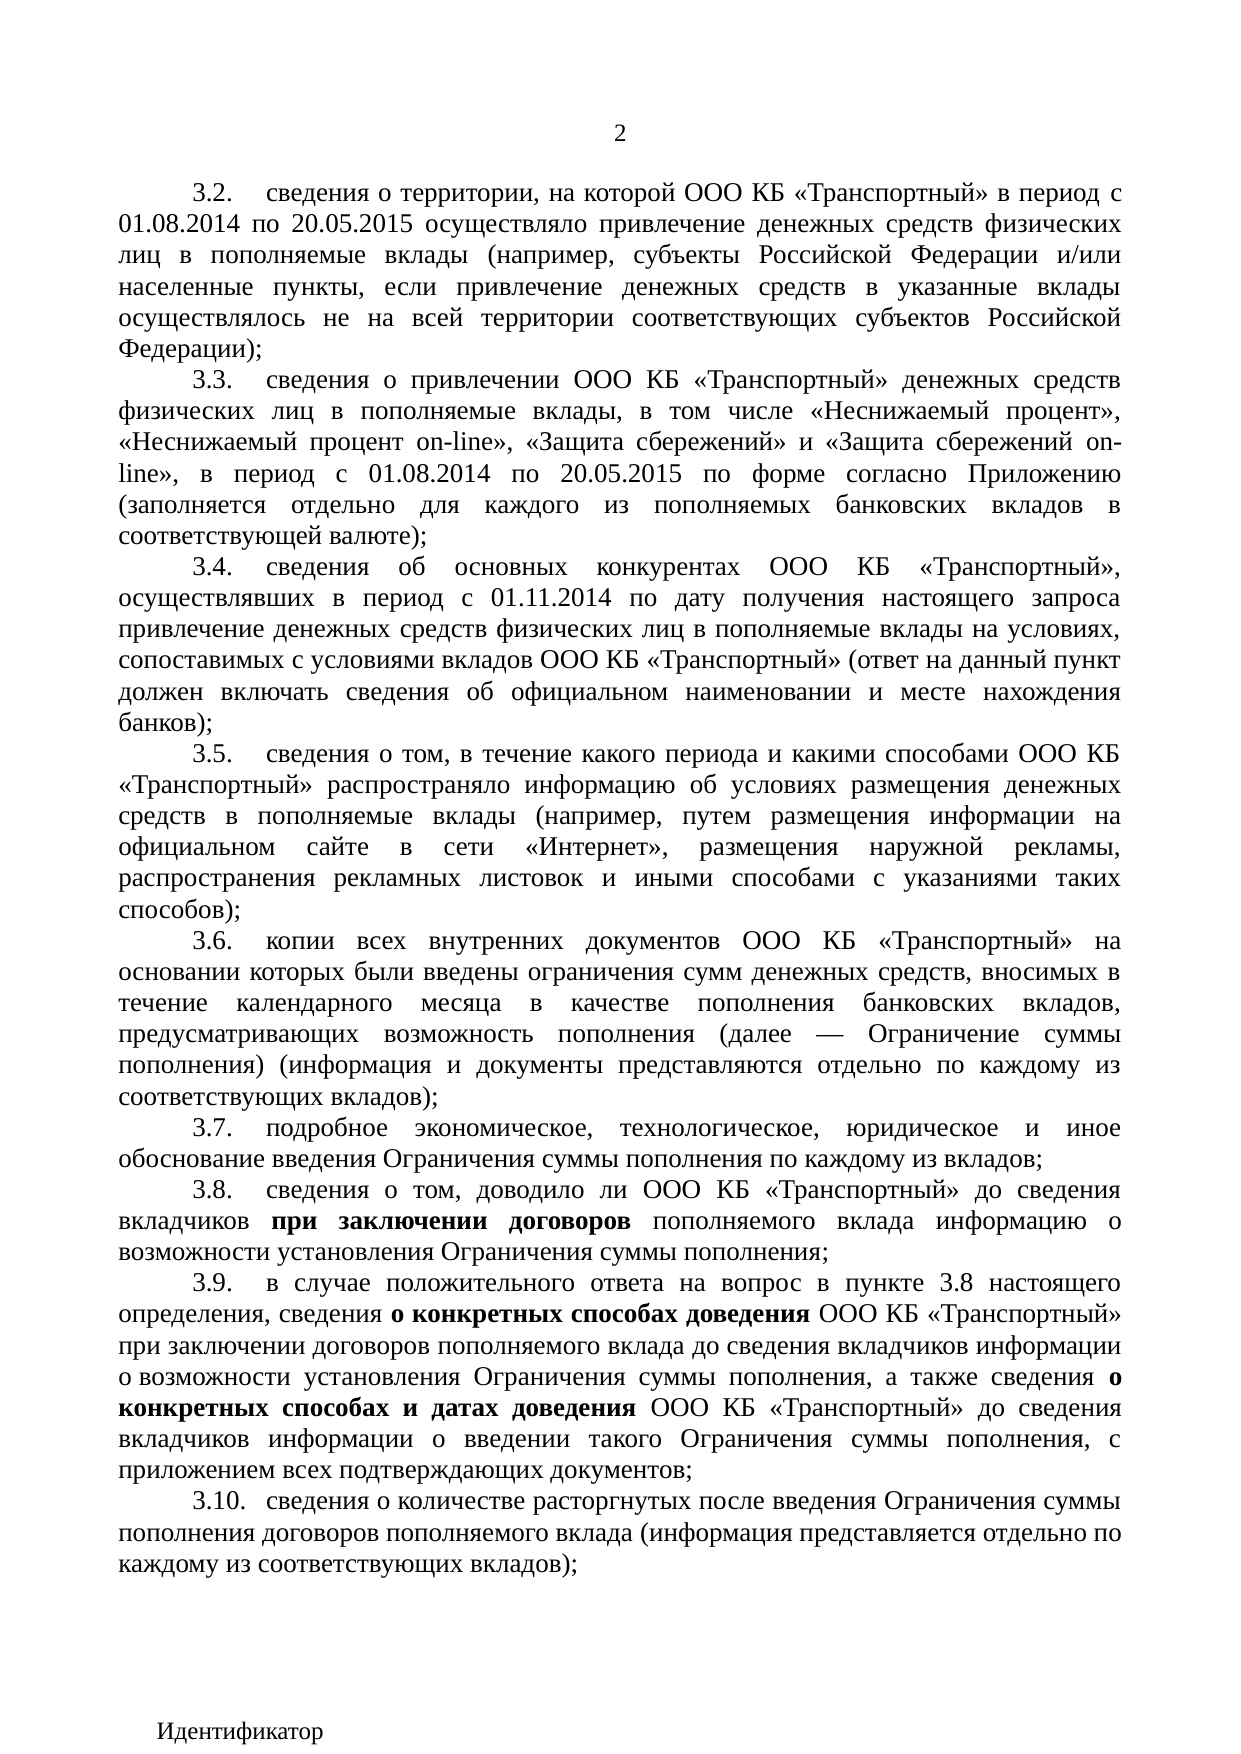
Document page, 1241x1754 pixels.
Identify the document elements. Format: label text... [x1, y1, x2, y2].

list сведения о том, в течение какого периода и какими способами ООО КБ «Транспортный» распространяло информацию об условиях размещения денежных средств в пополняемые вклады (например, путем размещения информации на официальном сайте в сети «Интернет», размещения наружной рекламы, распространения рекламных листовок и иными способами с указаниями таких способов); [118, 737, 1122, 924]
list сведения об основных конкурентах ООО КБ «Транспортный», осуществлявших в период с 01.11.2014 по дату получения настоящего запроса привлечение денежных средств физических лиц в пополняемые вклады на условиях, сопоставимых с условиями вкладов ООО КБ «Транспортный» (ответ на данный пункт должен включать сведения об официальном наименовании и месте нахождения банков); [118, 550, 1122, 737]
list сведения о количестве расторгнутых после введения Ограничения суммы пополнения договоров пополняемого вклада (информация представляется отдельно по каждому из соответствующих вкладов); [118, 1484, 1122, 1578]
list копии всех внутренних документов ООО КБ «Транспортный» на основании которых были введены ограничения сумм денежных средств, вносимых в течение календарного месяца в качестве пополнения банковских вкладов, предусматривающих возможность пополнения (далее — Ограничение суммы пополнения) (информация и документы представляются отдельно по каждому из соответствующих вкладов); [118, 924, 1122, 1111]
list подробное экономическое, технологическое, юридическое и иное обоснование введения Ограничения суммы пополнения по каждому из вкладов; [118, 1111, 1122, 1173]
list сведения о том, доводило ли ООО КБ «Транспортный» до сведения вкладчиков при заключении договоров пополняемого вклада информацию о возможности установления Ограничения суммы пополнения; [118, 1173, 1122, 1266]
list в случае положительного ответа на вопрос в пункте 3.8 настоящего определения, сведения о конкретных способах доведения ООО КБ «Транспортный» при заключении договоров пополняемого вклада до сведения вкладчиков информации о возможности установления Ограничения суммы пополнения, а также сведения о конкретных способах и датах доведения ООО КБ «Транспортный» до сведения вкладчиков информации о введении такого Ограничения суммы пополнения, с приложением всех подтверждающих документов; [118, 1266, 1122, 1484]
list сведения о территории, на которой ООО КБ «Транспортный» в период с 01.08.2014 по 20.05.2015 осуществляло привлечение денежных средств физических лиц в пополняемые вклады (например, субъекты Российской Федерации и/или населенные пункты, если привлечение денежных средств в указанные вклады осуществлялось не на всей территории соответствующих субъектов Российской Федерации); [118, 176, 1122, 363]
list сведения о привлечении ООО КБ «Транспортный» денежных средств физических лиц в пополняемые вклады, в том числе «Неснижаемый процент», «Неснижаемый процент on-line», «Защита сбережений» и «Защита сбережений on-line», в период с 01.08.2014 по 20.05.2015 по форме согласно Приложению (заполняется отдельно для каждого из пополняемых банковских вкладов в соответствующей валюте); [118, 363, 1122, 550]
